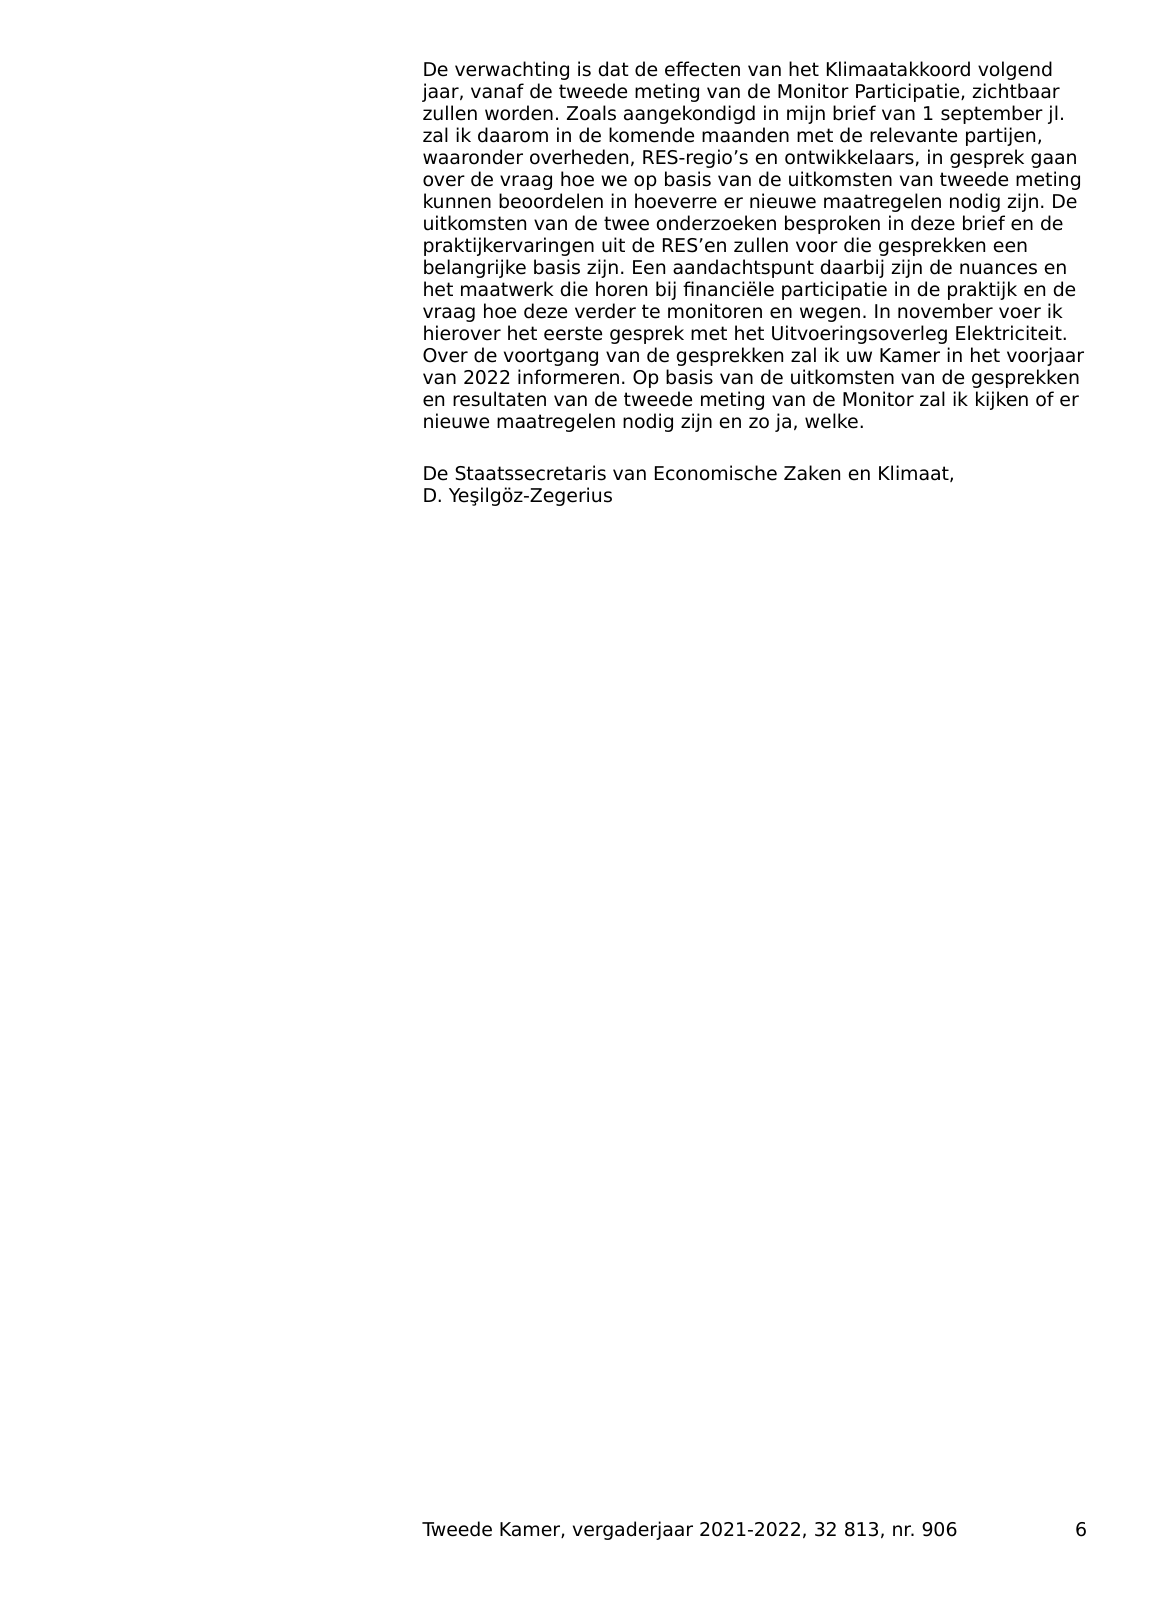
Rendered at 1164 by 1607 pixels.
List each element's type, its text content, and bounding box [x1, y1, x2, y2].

text De verwachting is dat de effecten van het Klimaatakkoord volgend jaar, vanaf de tweede meting van de Monitor Participatie, zichtbaar zullen worden. Zoals aangekondigd in mijn brief van 1 september jl. zal ik daarom in de komende maanden met de relevante partijen, waaronder overheden, RES-regio’s en ontwikkelaars, in gesprek gaan over de vraag hoe we op basis van de uitkomsten van tweede meting kunnen beoordelen in hoeverre er nieuwe maatregelen nodig zijn. De uitkomsten van de twee onderzoeken besproken in deze brief en de praktijkervaringen uit de RES’en zullen voor die gesprekken een belangrijke basis zijn. Een aandachtspunt daarbij zijn de nuances en het maatwerk die horen bij financiële participatie in de praktijk en de vraag hoe deze verder te monitoren en wegen. In november voer ik hierover het eerste gesprek met het Uitvoeringsoverleg Elektriciteit. Over de voortgang van de gesprekken zal ik uw Kamer in het voorjaar van 2022 informeren. Op basis van de uitkomsten van de gesprekken en resultaten van de tweede meting van de Monitor zal ik kijken of er nieuwe maatregelen nodig zijn en zo ja, welke. [422, 59, 1087, 433]
text De Staatssecretaris van Economische Zaken en Klimaat, D. Yeşilgöz-Zegerius [422, 463, 1087, 507]
